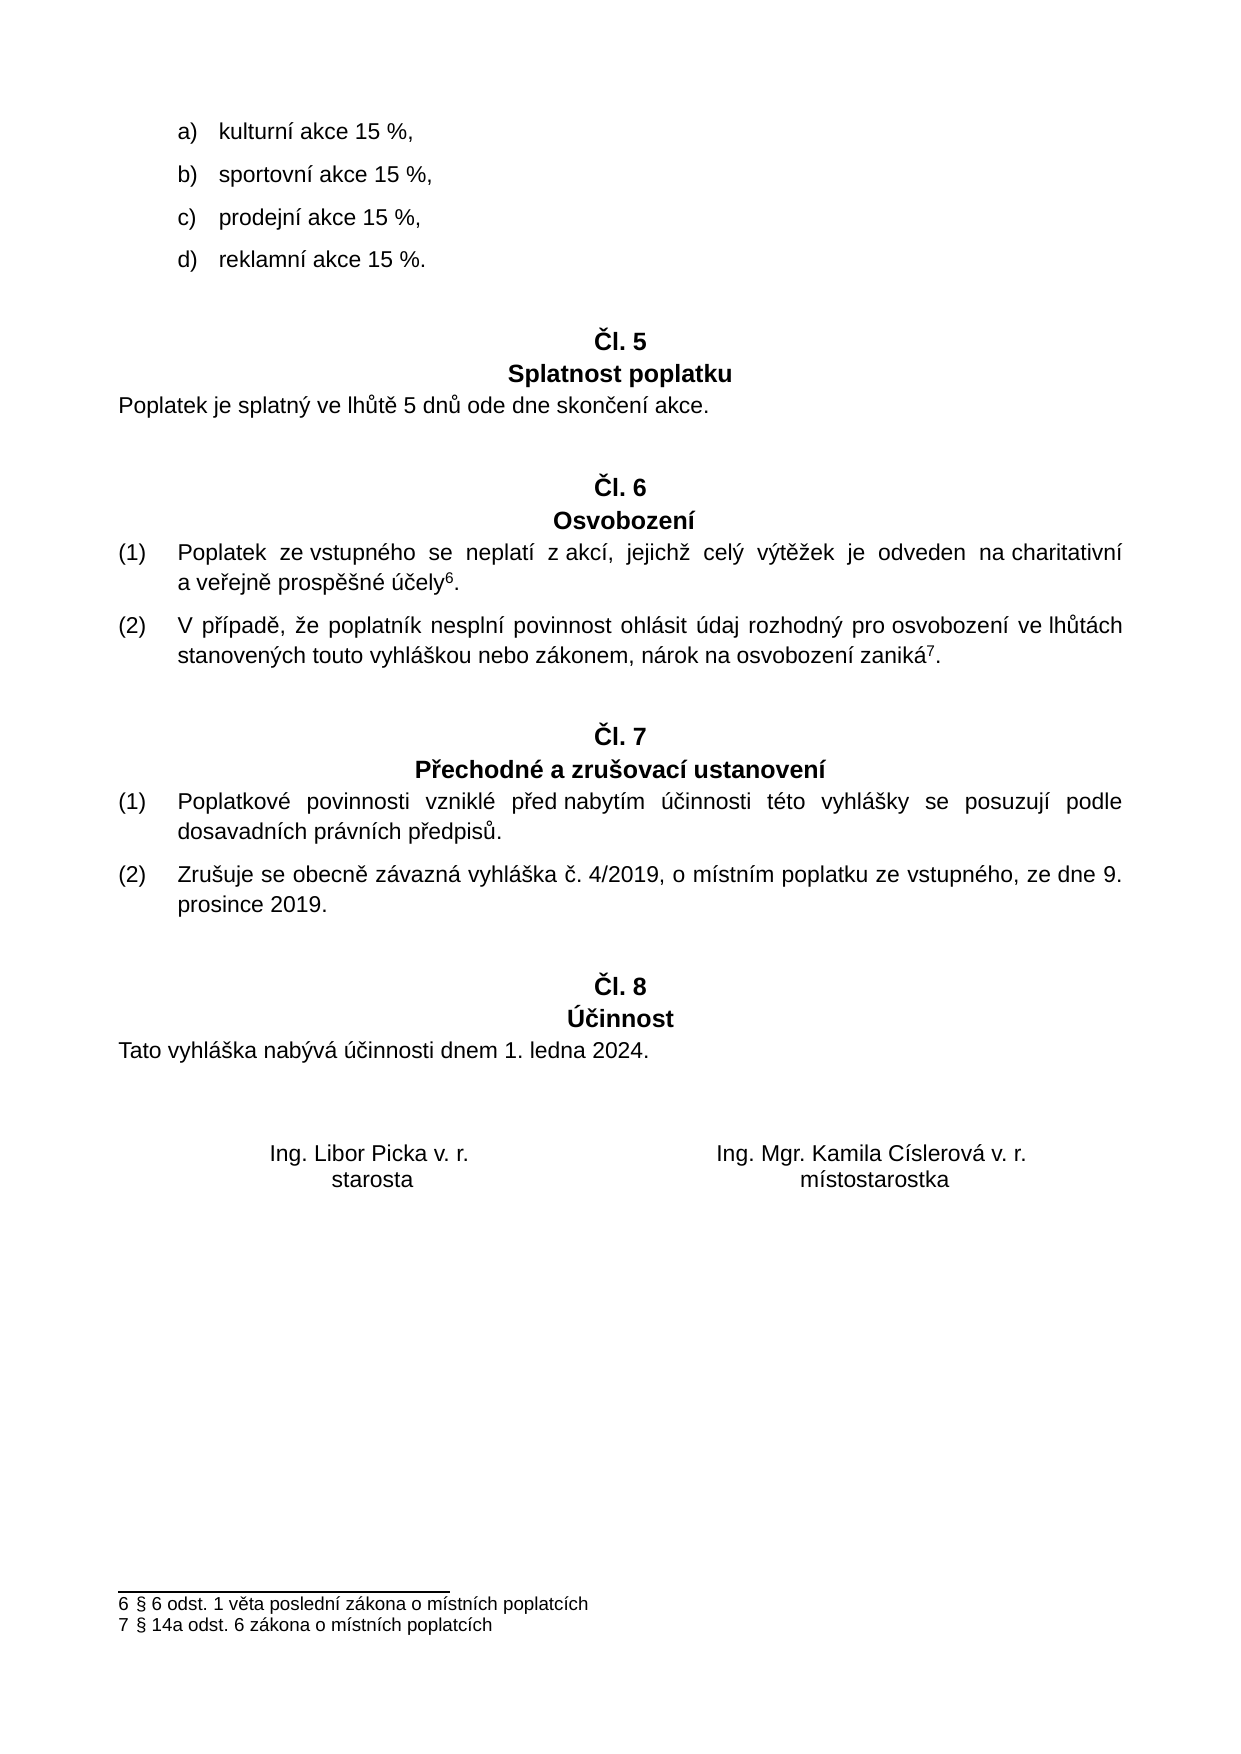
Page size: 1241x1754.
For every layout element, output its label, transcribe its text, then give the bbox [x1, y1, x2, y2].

list § 6 odst. 1 věta poslední zákona o místních poplatcích [118, 1592, 1122, 1614]
list § 14a odst. 6 zákona o místních poplatcích [118, 1614, 1122, 1635]
list sportovní akce 15 %, [177, 161, 1122, 187]
subtitle Čl. 5 Splatnost poplatku [118, 326, 1122, 388]
list Poplatek ze vstupného se neplatí z akcí, jejichž celý výtěžek je odveden na charitativní a veřejně prospěšné účely. [118, 539, 1122, 595]
table_header Ing. Libor Picka v. r. starosta [118, 1080, 620, 1198]
table_cell [620, 1198, 1122, 1316]
list prodejní akce 15 %, [177, 203, 1122, 230]
table_header Ing. Mgr. Kamila Císlerová v. r. místostarostka [620, 1080, 1122, 1198]
table_cell [118, 1198, 620, 1316]
text Tato vyhláška nabývá účinnosti dnem 1. ledna 2024. [118, 1037, 1122, 1064]
subtitle Čl. 6 Osvobození [118, 473, 1122, 534]
subtitle Čl. 8 Účinnost [118, 971, 1122, 1033]
list Poplatkové povinnosti vzniklé před nabytím účinnosti této vyhlášky se posuzují podle dosavadních právních předpisů. [118, 788, 1122, 845]
list V případě, že poplatník nesplní povinnost ohlásit údaj rozhodný pro osvobození ve lhůtách stanovených touto vyhláškou nebo zákonem, nárok na osvobození zaniká. [118, 612, 1122, 668]
list Zrušuje se obecně závazná vyhláška č. 4/2019, o místním poplatku ze vstupného, ze dne 9. prosince 2019. [118, 861, 1122, 918]
list reklamní akce 15 %. [177, 246, 1122, 273]
subtitle Čl. 7 Přechodné a zrušovací ustanovení [118, 722, 1122, 784]
text Poplatek je splatný ve lhůtě 5 dnů ode dne skončení akce. [118, 392, 1122, 419]
list kulturní akce 15 %, [177, 118, 1122, 144]
